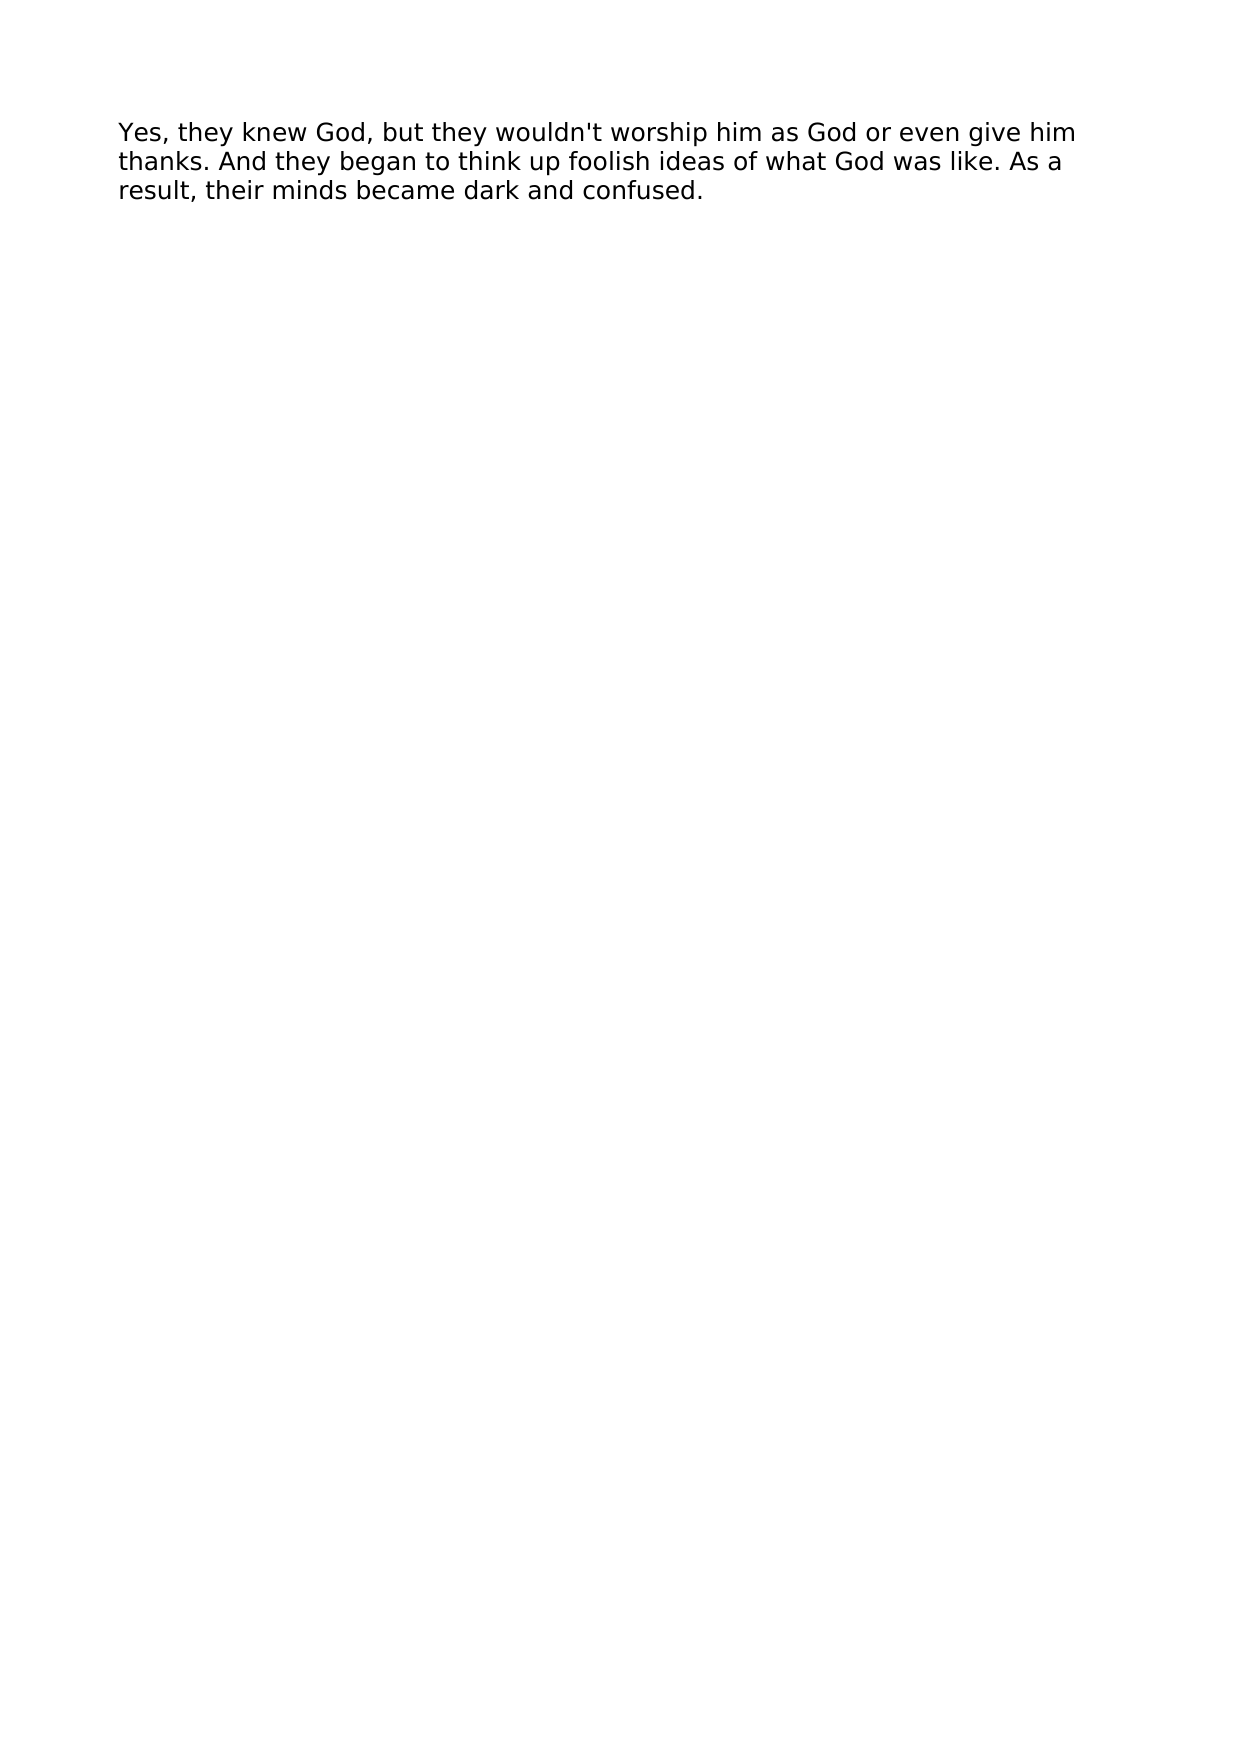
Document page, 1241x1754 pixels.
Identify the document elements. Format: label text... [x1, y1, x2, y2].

text Yes, they knew God, but they wouldn't worship him as God or even give him thanks. And they began to think up foolish ideas of what God was like. As a result, their minds became dark and confused. [118, 118, 1122, 206]
